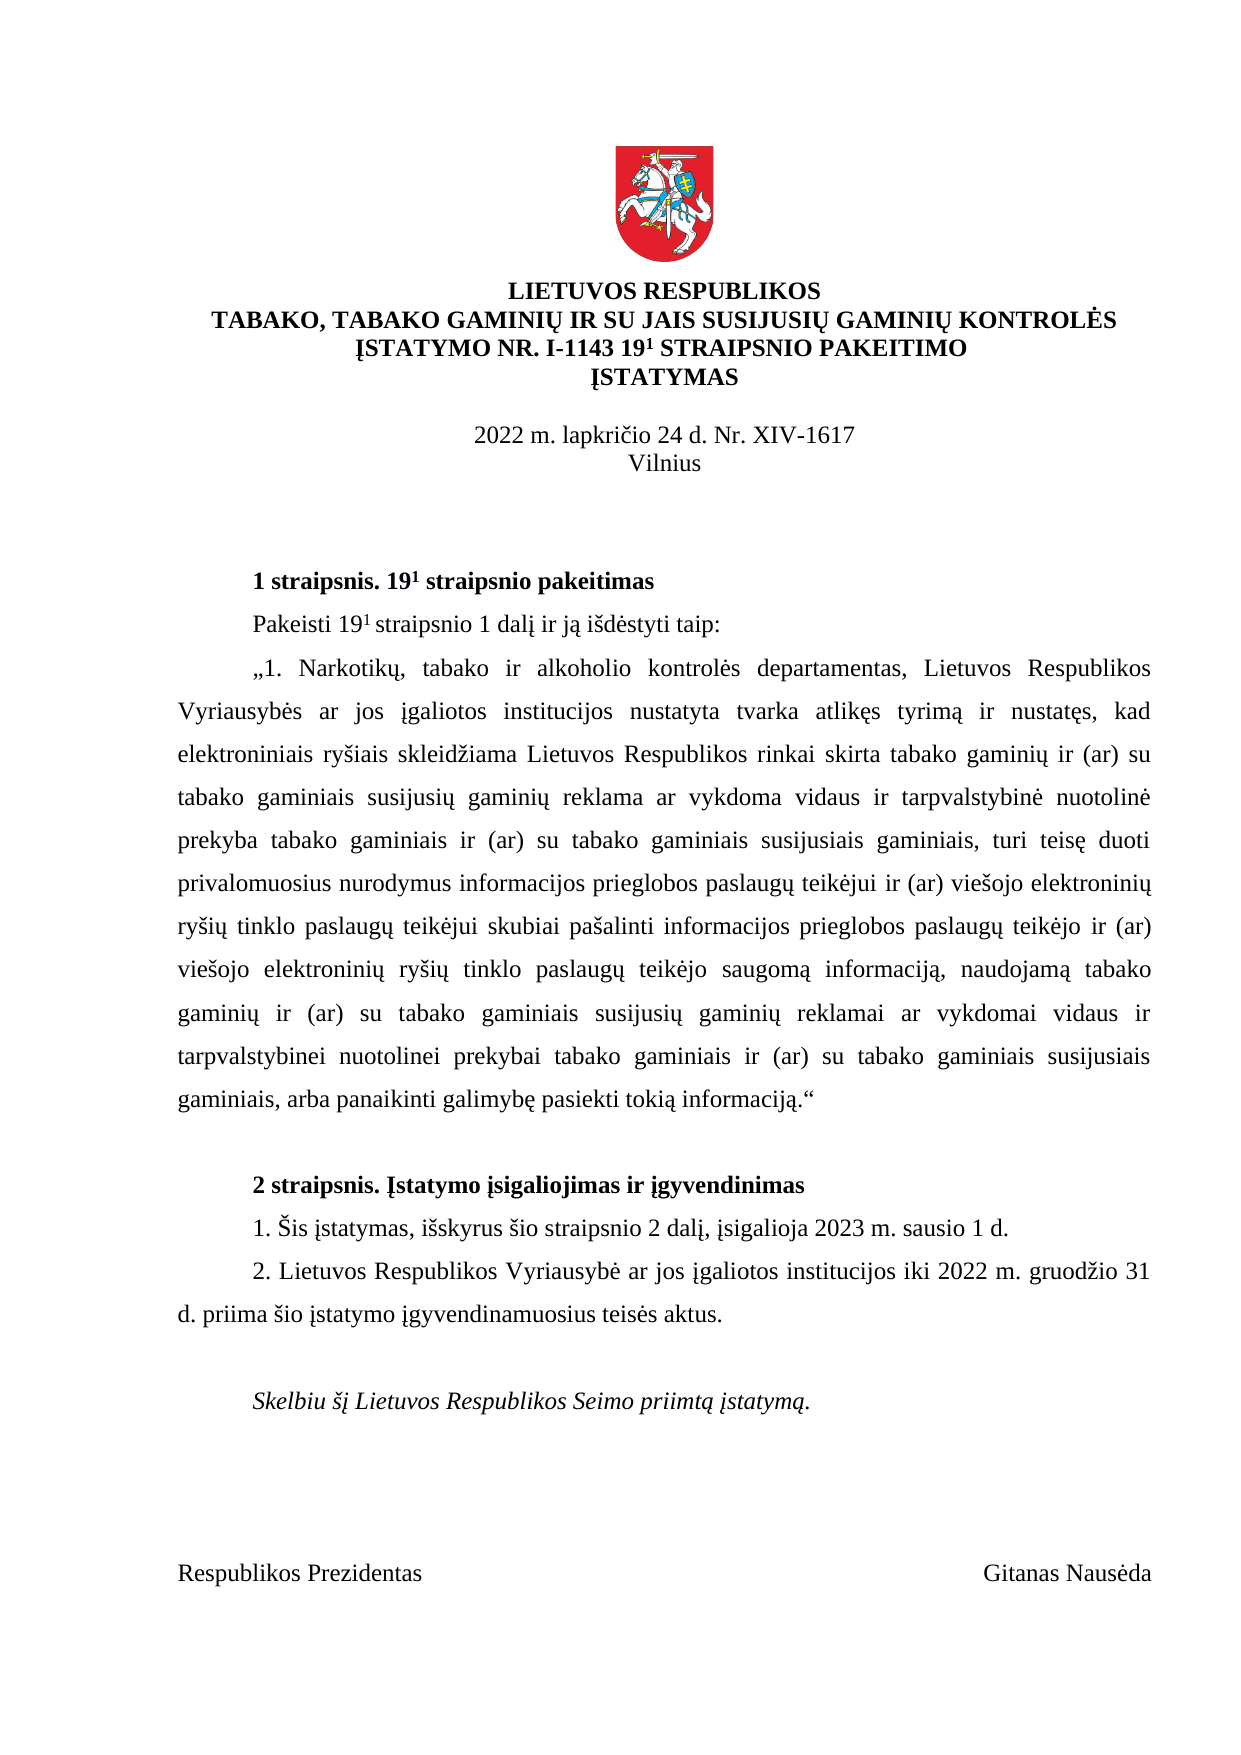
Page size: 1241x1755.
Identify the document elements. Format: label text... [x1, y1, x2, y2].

text 2. Lietuvos Respublikos Vyriausybė ar jos įgaliotos institucijos iki 2022 m. gruodžio 31 d. priima šio įstatymo įgyvendinamuosius teisės aktus. [177, 1256, 1152, 1328]
text 1 straipsnis. 191 straipsnio pakeitimas [177, 566, 1152, 595]
text 2022 m. lapkričio 24 d. Nr. XIV-1617 [177, 420, 1152, 448]
text 2 straipsnis. Įstatymo įsigaliojimas ir įgyvendinimas [177, 1170, 1152, 1199]
text Skelbiu šį Lietuvos Respublikos Seimo priimtą įstatymą. [177, 1386, 1152, 1414]
text Vilnius [177, 448, 1152, 477]
text Respublikos Prezidentas Gitanas Nausėda [177, 1558, 1152, 1587]
text 1. Šis įstatymas, išskyrus šio straipsnio 2 dalį, įsigalioja 2023 m. sausio 1 d. [177, 1213, 1152, 1242]
text Pakeisti 191 straipsnio 1 dalį ir ją išdėstyti taip: [177, 609, 1152, 638]
text ĮSTATYMAS [177, 362, 1152, 391]
text LIETUVOS RESPUBLIKOS [177, 276, 1152, 305]
text TABAKO, TABAKO GAMINIŲ IR SU JAIS SUSIJUSIŲ GAMINIŲ KONTROLĖS ĮSTATYMO NR. I-1143 191 STRAIPSNIO PAKEITIMO [177, 305, 1152, 362]
text „1. Narkotikų, tabako ir alkoholio kontrolės departamentas, Lietuvos Respublikos Vyriausybės ar jos įgaliotos institucijos nustatyta tvarka atlikęs tyrimą ir nustatęs, kad elektroniniais ryšiais skleidžiama Lietuvos Respublikos rinkai skirta tabako gaminių ir (ar) su tabako gaminiais susijusių gaminių reklama ar vykdoma vidaus ir tarpvalstybinė nuotolinė prekyba tabako gaminiais ir (ar) su tabako gaminiais susijusiais gaminiais, turi teisę duoti privalomuosius nurodymus informacijos prieglobos paslaugų teikėjui ir (ar) viešojo elektroninių ryšių tinklo paslaugų teikėjui skubiai pašalinti informacijos prieglobos paslaugų teikėjo ir (ar) viešojo elektroninių ryšių tinklo paslaugų teikėjo saugomą informaciją, naudojamą tabako gaminių ir (ar) su tabako gaminiais susijusių gaminių reklamai ar vykdomai vidaus ir tarpvalstybinei nuotolinei prekybai tabako gaminiais ir (ar) su tabako gaminiais susijusiais gaminiais, arba panaikinti galimybę pasiekti tokią informaciją.“ [177, 653, 1152, 1113]
